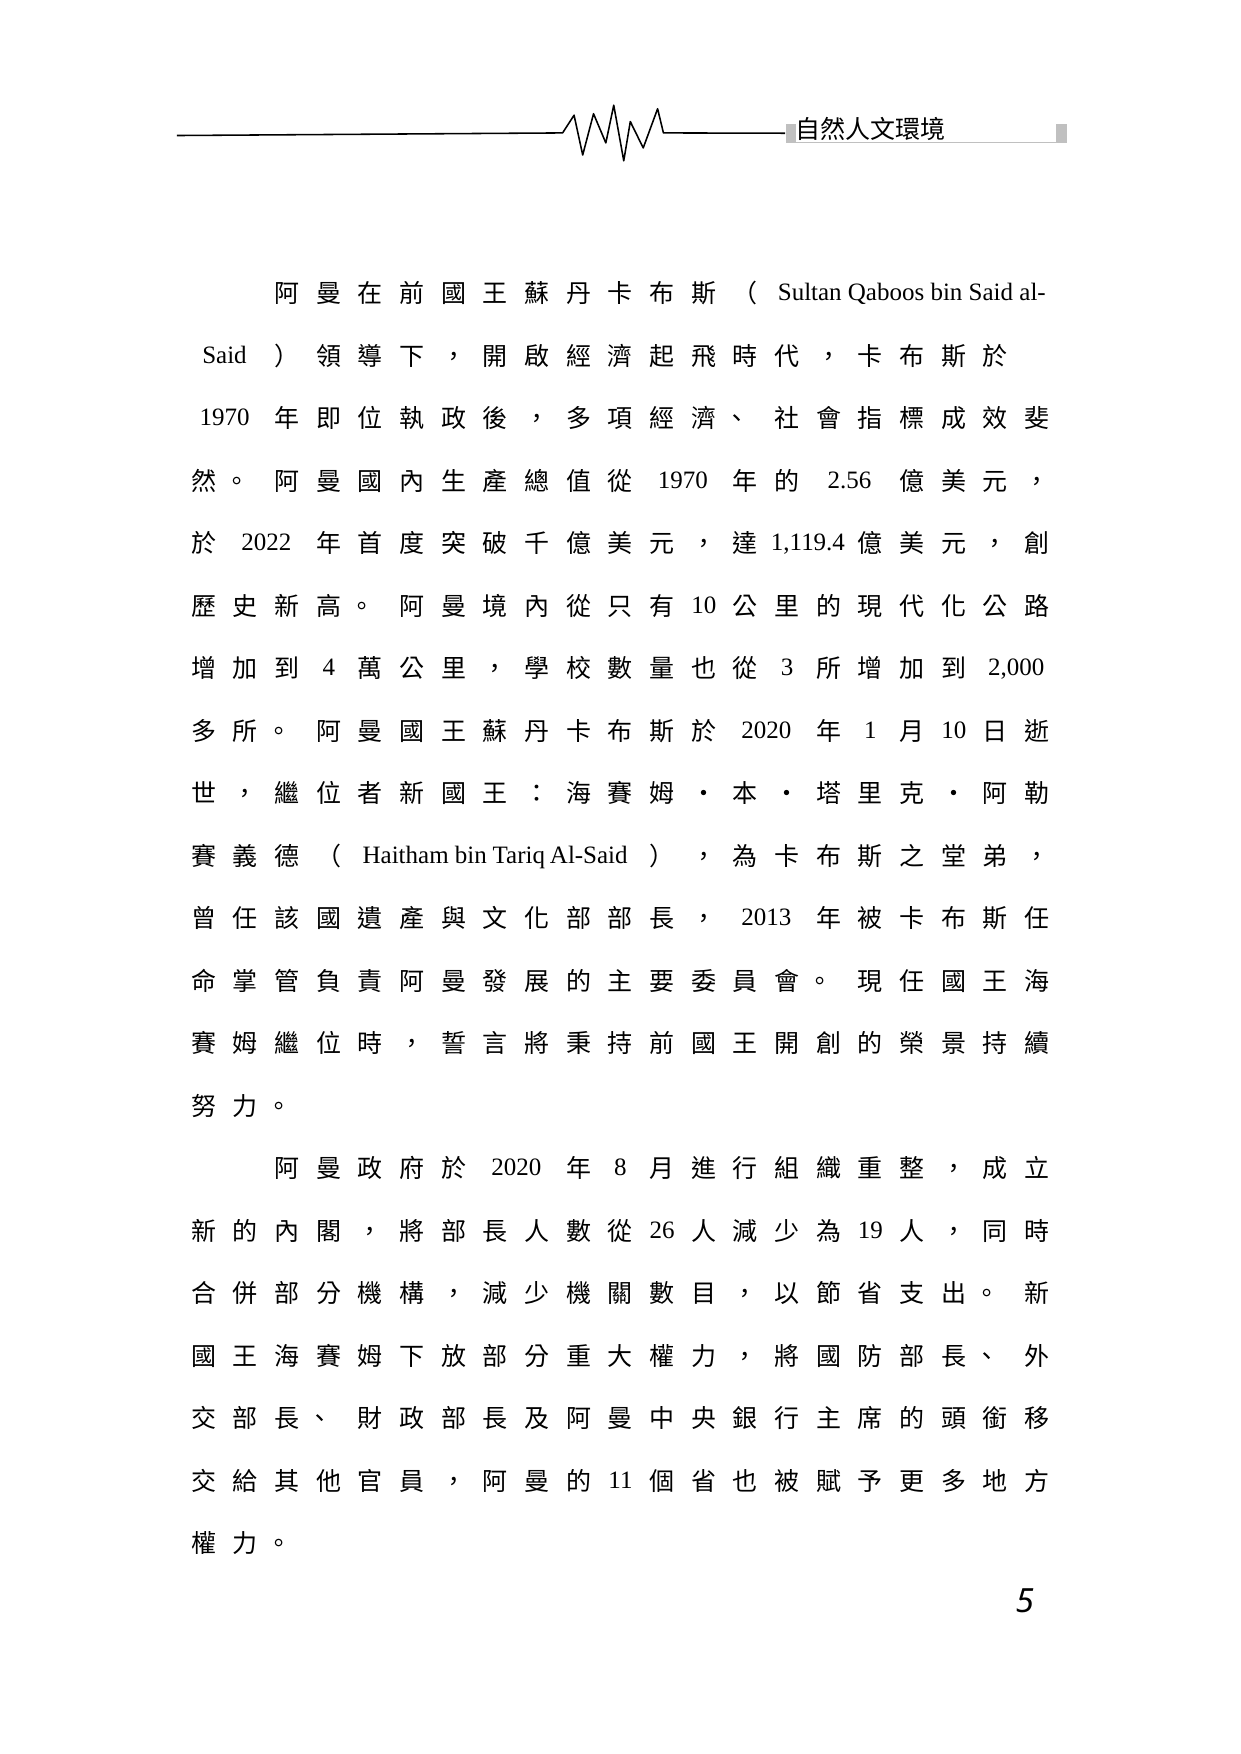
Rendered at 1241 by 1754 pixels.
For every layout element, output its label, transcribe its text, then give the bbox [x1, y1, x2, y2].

text 阿曼政府於2020年8月進行組織重整，成立新的內閣，將部長人數從26人減少為19人，同時合併部分機構，減少機關數目，以節省支出。新國王海賽姆下放部分重大權力，將國防部長、外交部長、財政部長及阿曼中央銀行主席的頭銜移交給其他官員，阿曼的11個省也被賦予更多地方權力。 [183, 1125, 1058, 1563]
text 阿曼在前國王蘇丹卡布斯（Sultan Qaboos bin Said al-Said）領導下，開啟經濟起飛時代，卡布斯於1970年即位執政後，多項經濟、社會指標成效斐然。阿曼國內生產總值從1970年的2.56億美元，於2022年首度突破千億美元，達1,119.4億美元，創歷史新高。阿曼境內從只有10公里的現代化公路增加到4萬公里，學校數量也從3所增加到2,000多所。阿曼國王蘇丹卡布斯於2020年1月10日逝世，繼位者新國王：海賽姆•本•塔里克•阿勒賽義德（Haitham bin Tariq Al-Said），為卡布斯之堂弟，曾任該國遺產與文化部部長，2013年被卡布斯任命掌管負責阿曼發展的主要委員會。現任國王海賽姆繼位時，誓言將秉持前國王開創的榮景持續努力。 [183, 250, 1058, 1125]
